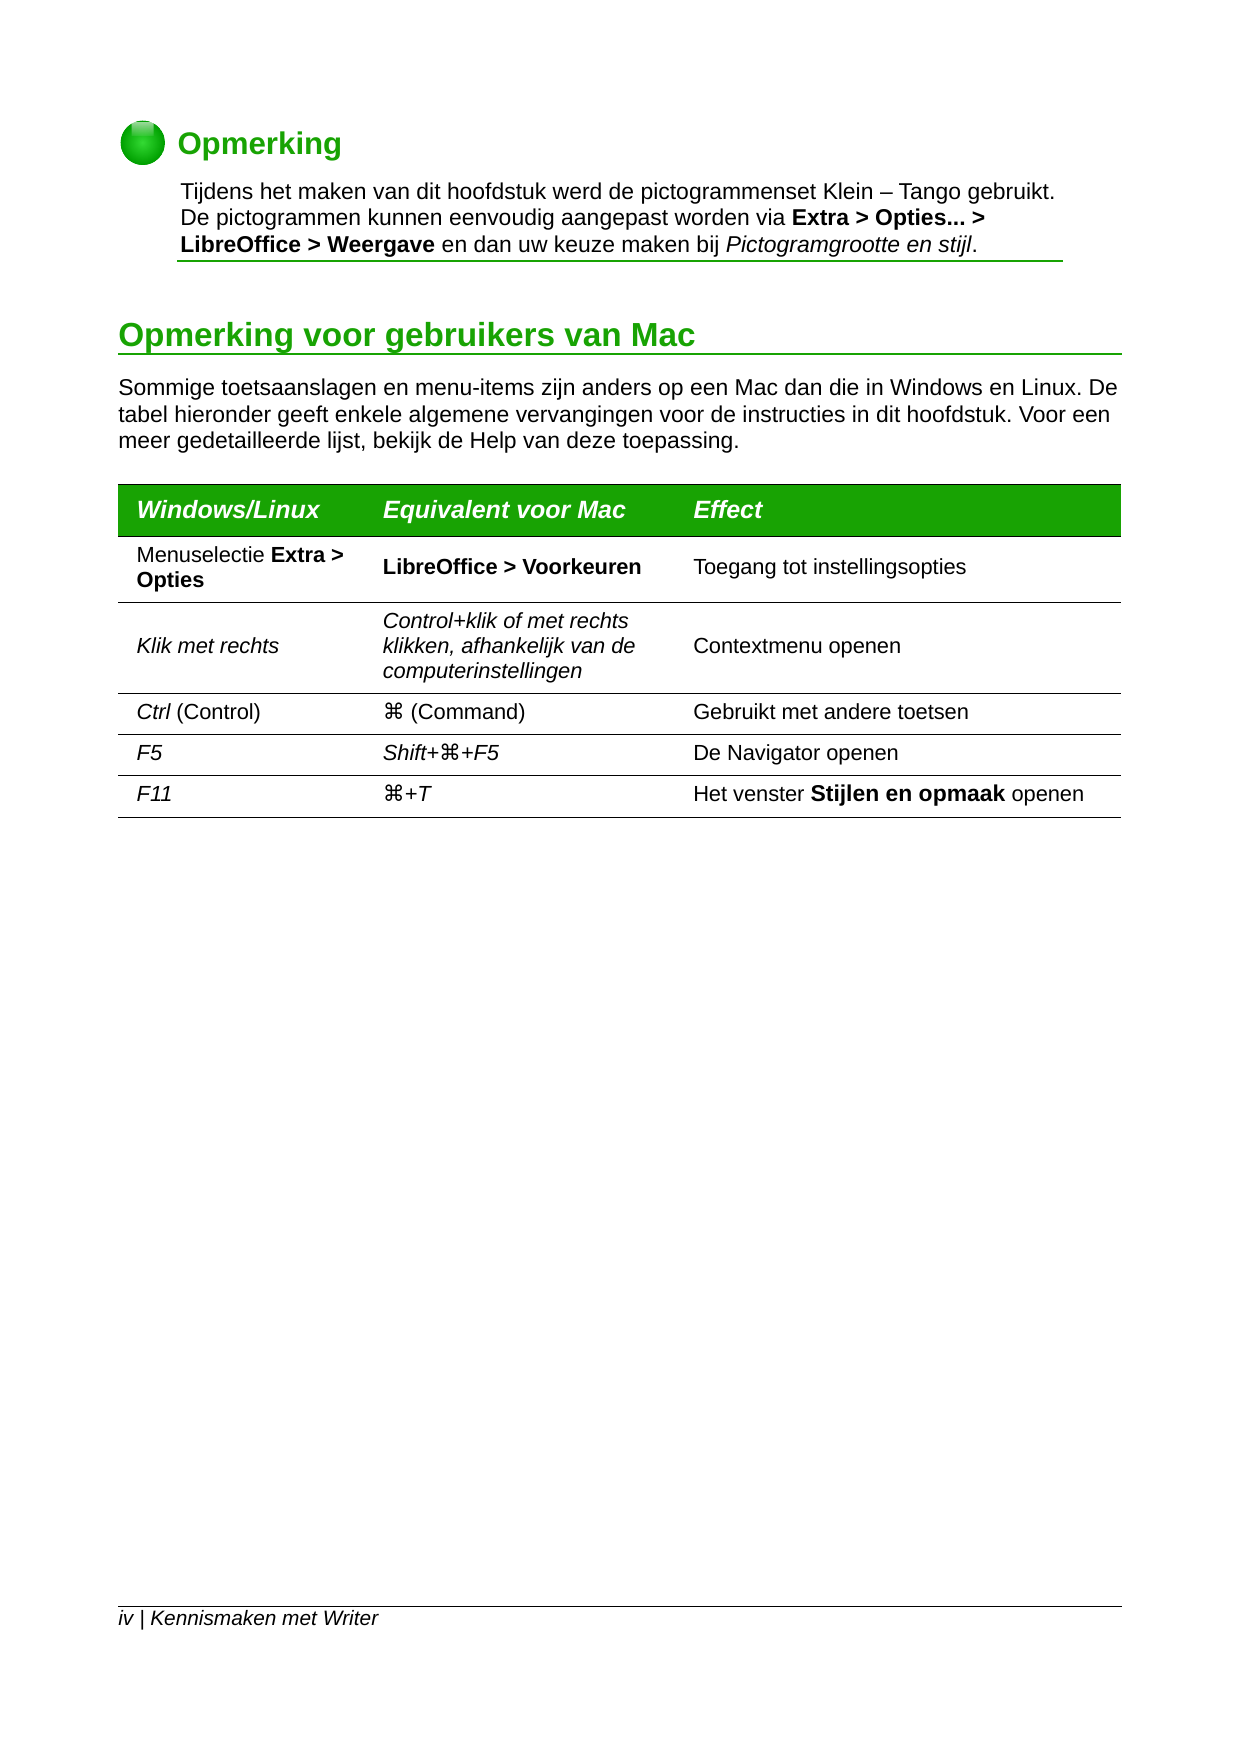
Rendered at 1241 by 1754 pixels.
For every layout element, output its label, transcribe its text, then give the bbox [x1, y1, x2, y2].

text Tijdens het maken van dit hoofdstuk werd de pictogrammenset Klein – Tango gebruikt. De pictogrammen kunnen eenvoudig aangepast worden via Extra > Opties... > LibreOffice > Weergave en dan uw keuze maken bij Pictogramgrootte en stijl. [177, 175, 1063, 260]
text Sommige toetsaanslagen en menu-items zijn anders op een Mac dan die in Windows en Linux. De tabel hieronder geeft enkele algemene vervangingen voor de instructies in dit hoofdstuk. Voor een meer gedetailleerde lijst, bekijk de Help van deze toepassing. [118, 374, 1122, 453]
table_cell Shift+⌘+F5 [364, 735, 675, 774]
subtitle Opmerking voor gebruikers van Mac [118, 315, 1122, 353]
table_cell F11 [118, 776, 364, 817]
table_cell ⌘ (Command) [364, 694, 675, 734]
table_cell LibreOffice > Voorkeuren [364, 537, 675, 602]
table_cell Control+klik of met rechts klikken, afhankelijk van de computerinstellingen [364, 603, 675, 693]
table_cell Gebruikt met andere toetsen [675, 694, 1121, 734]
table_cell Het venster Stijlen en opmaak openen [675, 776, 1121, 817]
table_header Windows/Linux [118, 485, 364, 536]
table_cell De Navigator openen [675, 735, 1121, 774]
table_cell Toegang tot instellingsopties [675, 537, 1121, 602]
table_cell Menuselectie Extra > Opties [118, 537, 364, 602]
table_cell Ctrl (Control) [118, 694, 364, 734]
table_cell Klik met rechts [118, 603, 364, 693]
table_header Effect [675, 485, 1121, 536]
table_cell F5 [118, 735, 364, 774]
subtitle Opmerking [118, 118, 1122, 167]
table_header Equivalent voor Mac [364, 485, 675, 536]
table_cell Contextmenu openen [675, 603, 1121, 693]
table_cell ⌘+T [364, 776, 675, 817]
